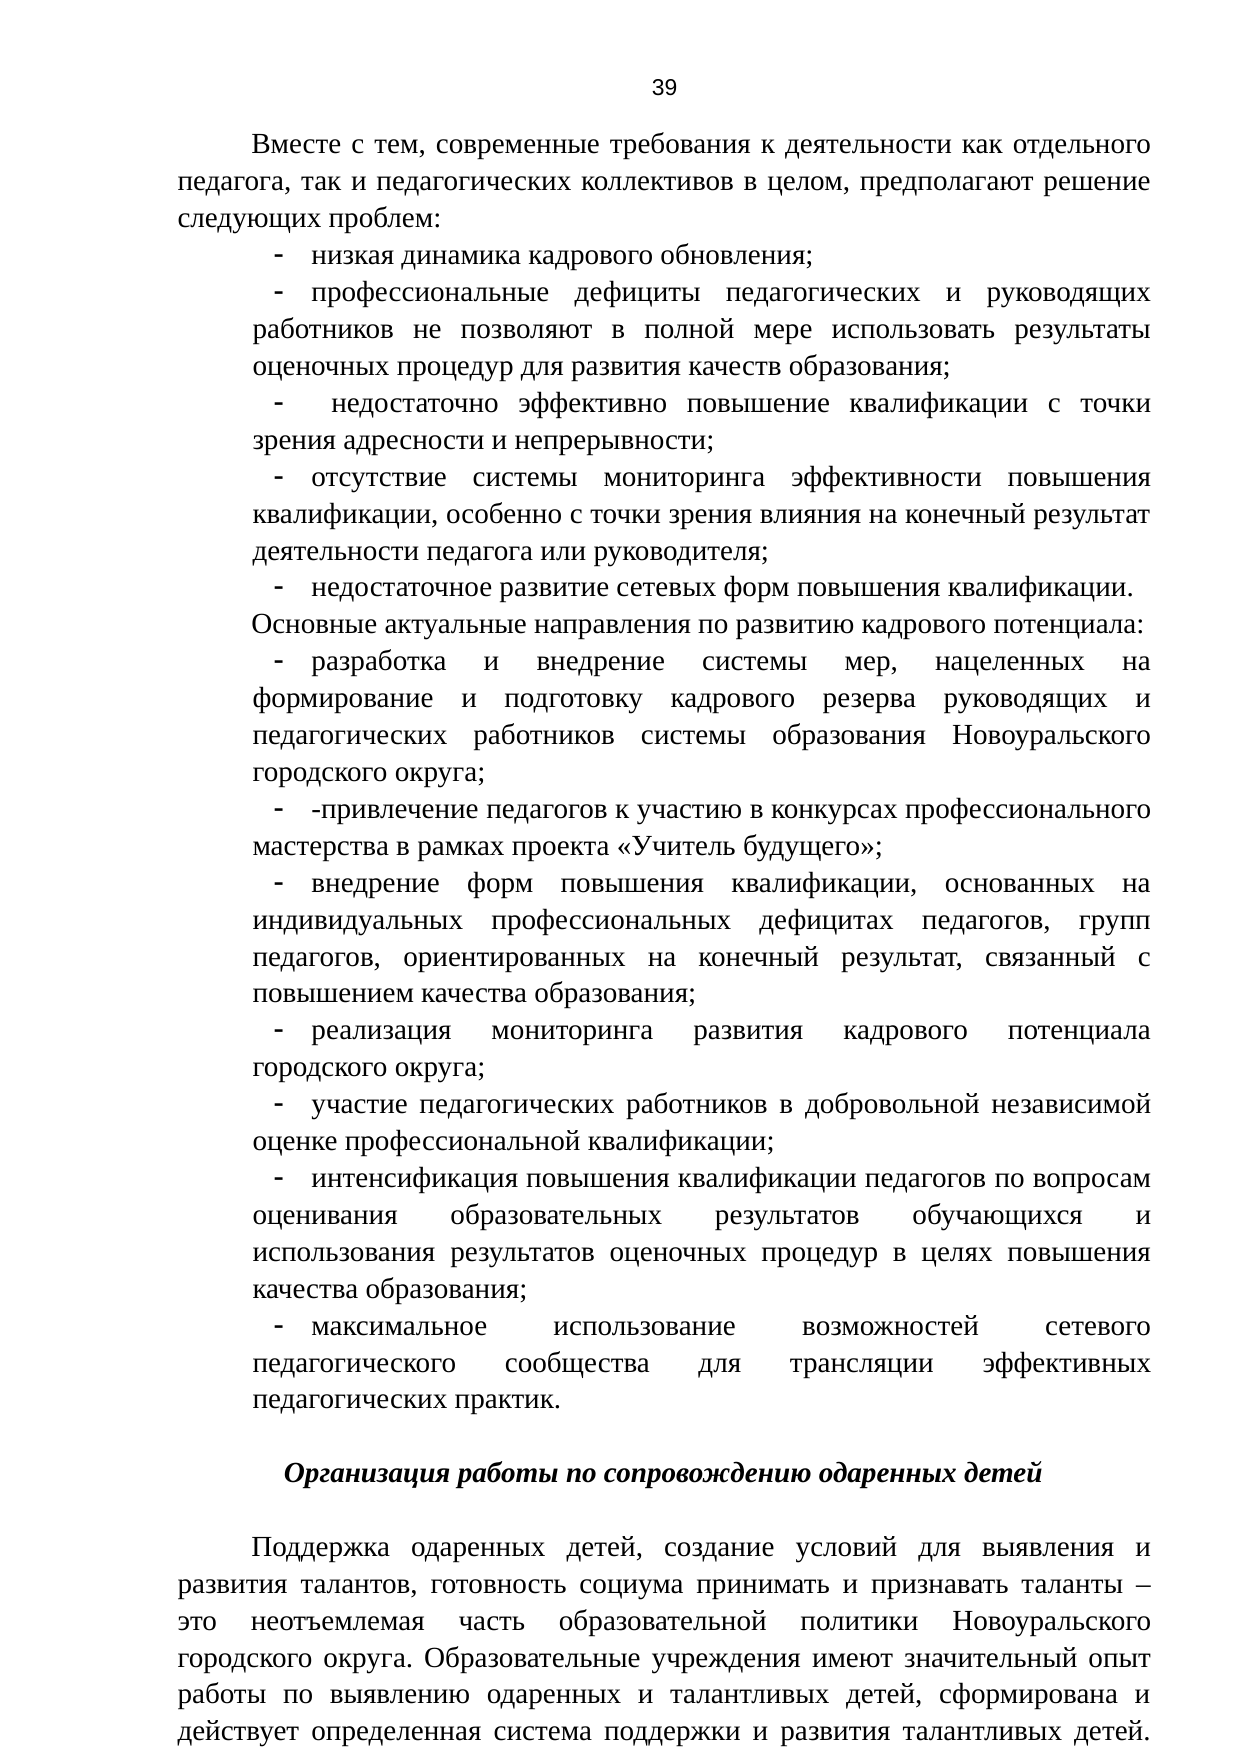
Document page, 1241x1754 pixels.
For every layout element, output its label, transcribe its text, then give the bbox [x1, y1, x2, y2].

list разработка и внедрение системы мер, нацеленных на формирование и подготовку кадрового резерва руководящих и педагогических работников системы образования Новоуральского городского округа; [215, 643, 1152, 788]
list внедрение форм повышения квалификации, основанных на индивидуальных профессиональных дефицитах педагогов, групп педагогов, ориентированных на конечный результат, связанный с повышением качества образования; [215, 865, 1152, 1009]
text Поддержка одаренных детей, создание условий для выявления и развития талантов, готовность социума принимать и признавать таланты – это неотъемлемая часть образовательной политики Новоуральского городского округа. Образовательные учреждения имеют значительный опыт работы по выявлению одаренных и талантливых детей, сформирована и действует определенная система поддержки и развития талантливых детей. [177, 1529, 1152, 1747]
list -привлечение педагогов к участию в конкурсах профессионального мастерства в рамках проекта «Учитель будущего»; [215, 791, 1152, 861]
list профессиональные дефициты педагогических и руководящих работников не позволяют в полной мере использовать результаты оценочных процедур для развития качеств образования; [215, 274, 1152, 382]
list реализация мониторинга развития кадрового потенциала городского округа; [215, 1012, 1152, 1083]
list интенсификация повышения квалификации педагогов по вопросам оценивания образовательных результатов обучающихся и использования результатов оценочных процедур в целях повышения качества образования; [215, 1160, 1152, 1304]
list низкая динамика кадрового обновления; [215, 237, 1152, 271]
list недостаточно эффективно повышение квалификации с точки зрения адресности и непрерывности; [215, 385, 1152, 455]
list участие педагогических работников в добровольной независимой оценке профессиональной квалификации; [215, 1086, 1152, 1157]
list максимальное использование возможностей сетевого педагогического сообщества для трансляции эффективных педагогических практик. [215, 1308, 1152, 1415]
text Организация работы по сопровождению одаренных детей [177, 1455, 1152, 1489]
text Основные актуальные направления по развитию кадрового потенциала: [177, 606, 1152, 640]
list отсутствие системы мониторинга эффективности повышения квалификации, особенно с точки зрения влияния на конечный результат деятельности педагога или руководителя; [215, 459, 1152, 566]
list недостаточное развитие сетевых форм повышения квалификации. [215, 569, 1152, 603]
text Вместе с тем, современные требования к деятельности как отдельного педагога, так и педагогических коллективов в целом, предполагают решение следующих проблем: [177, 127, 1152, 234]
